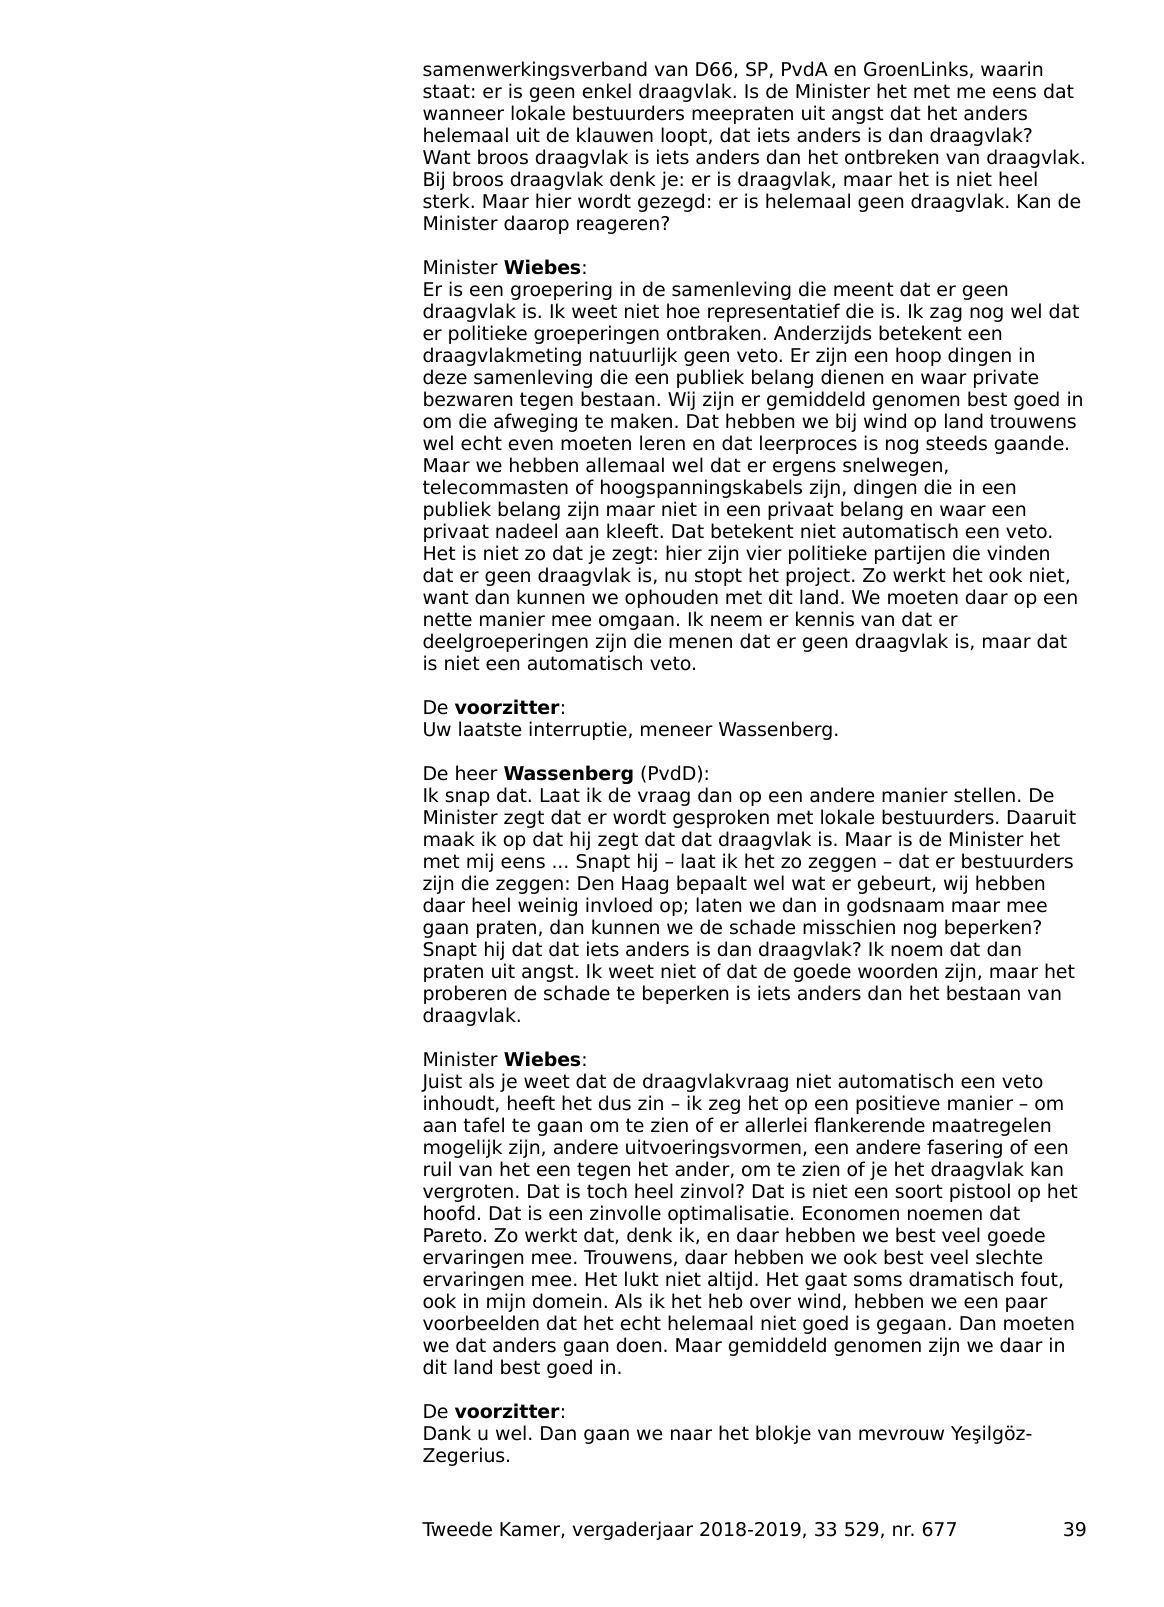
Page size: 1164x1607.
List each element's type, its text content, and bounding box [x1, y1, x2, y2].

text De voorzitter: [422, 1401, 1087, 1423]
text Minister Wiebes: [422, 1049, 1087, 1071]
text Uw laatste interruptie, meneer Wassenberg. [422, 719, 1087, 741]
text Minister Wiebes: [422, 257, 1087, 279]
text Ik snap dat. Laat ik de vraag dan op een andere manier stellen. De Minister zegt dat er wordt gesproken met lokale bestuurders. Daaruit maak ik op dat hij zegt dat dat draagvlak is. Maar is de Minister het met mij eens ... Snapt hij – laat ik het zo zeggen – dat er bestuurders zijn die zeggen: Den Haag bepaalt wel wat er gebeurt, wij hebben daar heel weinig invloed op; laten we dan in godsnaam maar mee gaan praten, dan kunnen we de schade misschien nog beperken? Snapt hij dat dat iets anders is dan draagvlak? Ik noem dat dan praten uit angst. Ik weet niet of dat de goede woorden zijn, maar het proberen de schade te beperken is iets anders dan het bestaan van draagvlak. [422, 785, 1087, 1027]
text De voorzitter: [422, 697, 1087, 719]
text Juist als je weet dat de draagvlakvraag niet automatisch een veto inhoudt, heeft het dus zin – ik zeg het op een positieve manier – om aan tafel te gaan om te zien of er allerlei flankerende maatregelen mogelijk zijn, andere uitvoeringsvormen, een andere fasering of een ruil van het een tegen het ander, om te zien of je het draagvlak kan vergroten. Dat is toch heel zinvol? Dat is niet een soort pistool op het hoofd. Dat is een zinvolle optimalisatie. Economen noemen dat Pareto. Zo werkt dat, denk ik, en daar hebben we best veel goede ervaringen mee. Trouwens, daar hebben we ook best veel slechte ervaringen mee. Het lukt niet altijd. Het gaat soms dramatisch fout, ook in mijn domein. Als ik het heb over wind, hebben we een paar voorbeelden dat het echt helemaal niet goed is gegaan. Dan moeten we dat anders gaan doen. Maar gemiddeld genomen zijn we daar in dit land best goed in. [422, 1071, 1087, 1379]
text samenwerkingsverband van D66, SP, PvdA en GroenLinks, waarin staat: er is geen enkel draagvlak. Is de Minister het met me eens dat wanneer lokale bestuurders meepraten uit angst dat het anders helemaal uit de klauwen loopt, dat iets anders is dan draagvlak? Want broos draagvlak is iets anders dan het ontbreken van draagvlak. Bij broos draagvlak denk je: er is draagvlak, maar het is niet heel sterk. Maar hier wordt gezegd: er is helemaal geen draagvlak. Kan de Minister daarop reageren? [422, 59, 1087, 235]
text Dank u wel. Dan gaan we naar het blokje van mevrouw Yeşilgöz-Zegerius. [422, 1423, 1087, 1467]
text De heer Wassenberg (PvdD): [422, 763, 1087, 785]
text Er is een groepering in de samenleving die meent dat er geen draagvlak is. Ik weet niet hoe representatief die is. Ik zag nog wel dat er politieke groeperingen ontbraken. Anderzijds betekent een draagvlakmeting natuurlijk geen veto. Er zijn een hoop dingen in deze samenleving die een publiek belang dienen en waar private bezwaren tegen bestaan. Wij zijn er gemiddeld genomen best goed in om die afweging te maken. Dat hebben we bij wind op land trouwens wel echt even moeten leren en dat leerproces is nog steeds gaande. Maar we hebben allemaal wel dat er ergens snelwegen, telecommasten of hoogspanningskabels zijn, dingen die in een publiek belang zijn maar niet in een privaat belang en waar een privaat nadeel aan kleeft. Dat betekent niet automatisch een veto. Het is niet zo dat je zegt: hier zijn vier politieke partijen die vinden dat er geen draagvlak is, nu stopt het project. Zo werkt het ook niet, want dan kunnen we ophouden met dit land. We moeten daar op een nette manier mee omgaan. Ik neem er kennis van dat er deelgroeperingen zijn die menen dat er geen draagvlak is, maar dat is niet een automatisch veto. [422, 279, 1087, 675]
